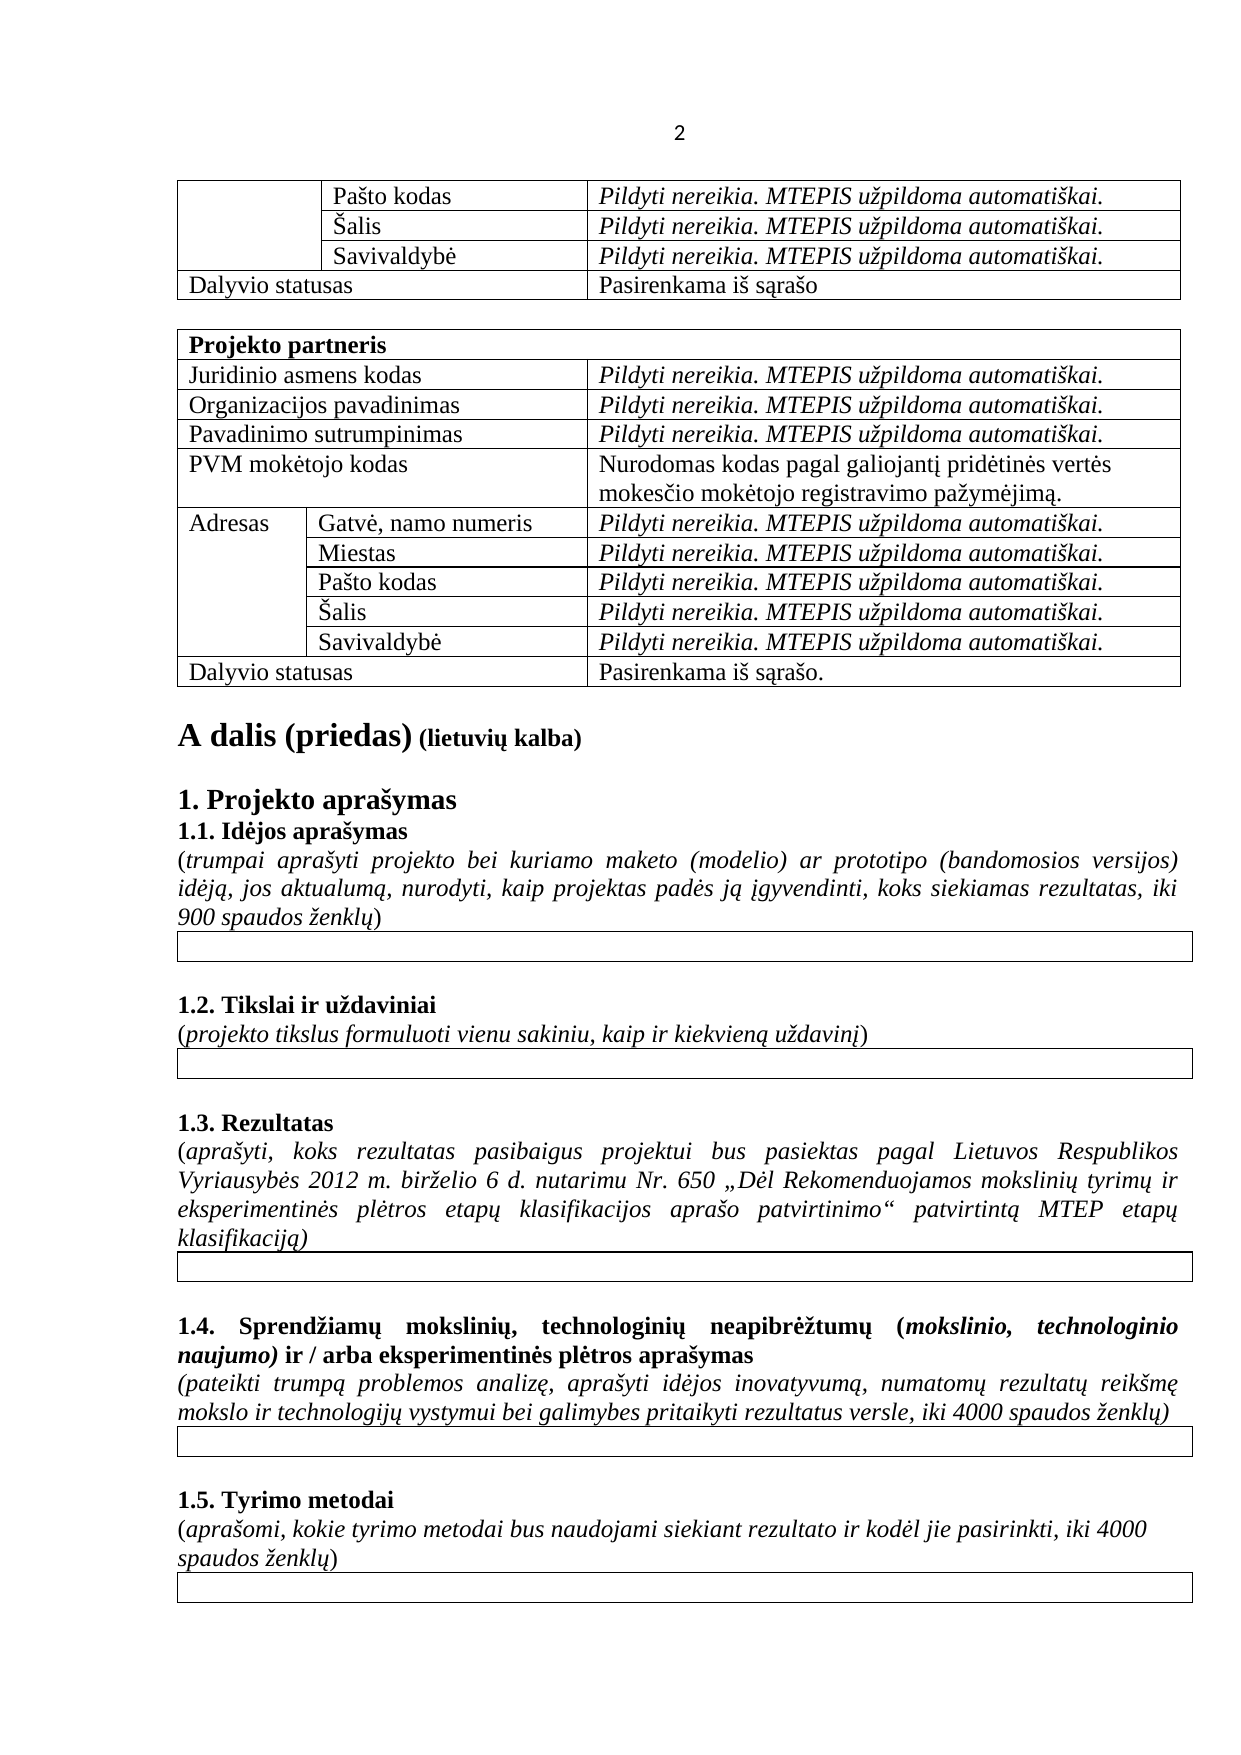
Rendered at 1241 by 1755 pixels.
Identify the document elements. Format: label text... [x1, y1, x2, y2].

table_header [178, 1573, 1192, 1602]
table_cell [178, 181, 321, 269]
table_cell Pasirenkama iš sąrašo [588, 271, 1180, 299]
text (aprašyti, koks rezultatas pasibaigus projektui bus pasiektas pagal Lietuvos Respublikos Vyriausybės 2012 m. birželio 6 d. nutarimu Nr. 650 „Dėl Rekomenduojamos mokslinių tyrimų ir eksperimentinės plėtros etapų klasifikacijos aprašo patvirtinimo“ patvirtintą MTEP etapų klasifikaciją) [177, 1136, 1181, 1251]
table_cell Pildyti nereikia. MTEPIS užpildoma automatiškai. [588, 508, 1180, 537]
table_header Projekto partneris [178, 330, 1180, 359]
table_cell Miestas [307, 538, 587, 566]
text 1.4. Sprendžiamų mokslinių, technologinių neapibrėžtumų (mokslinio, technologinio naujumo) ir / arba eksperimentinės plėtros aprašymas [177, 1311, 1181, 1368]
text (trumpai aprašyti projekto bei kuriamo maketo (modelio) ar prototipo (bandomosios versijos) idėją, jos aktualumą, nurodyti, kaip projektas padės ją įgyvendinti, koks siekiamas rezultatas, iki 900 spaudos ženklų) [177, 845, 1181, 931]
table_cell Nurodomas kodas pagal galiojantį pridėtinės vertės mokesčio mokėtojo registravimo pažymėjimą. [588, 449, 1180, 507]
table_cell Pasirenkama iš sąrašo. [588, 657, 1180, 686]
table_cell Savivaldybė [307, 627, 587, 656]
text 1. Projekto aprašymas [177, 782, 1181, 816]
table_header [178, 1049, 1192, 1078]
text 1.3. Rezultatas [177, 1108, 1181, 1136]
table_cell Pašto kodas [322, 181, 587, 210]
table_header [178, 1427, 1192, 1456]
table_cell Pavadinimo sutrumpinimas [178, 420, 587, 448]
text (pateikti trumpą problemos analizę, aprašyti idėjos inovatyvumą, numatomų rezultatų reikšmę mokslo ir technologijų vystymui bei galimybes pritaikyti rezultatus versle, iki 4000 spaudos ženklų) [177, 1368, 1181, 1426]
text 1.1. Idėjos aprašymas [177, 816, 1181, 845]
text 1.5. Tyrimo metodai [177, 1486, 1181, 1514]
table_cell Pildyti nereikia. MTEPIS užpildoma automatiškai. [588, 181, 1180, 210]
table_cell Adresas [178, 508, 306, 656]
table_cell Pildyti nereikia. MTEPIS užpildoma automatiškai. [588, 360, 1180, 389]
table_cell Dalyvio statusas [178, 271, 587, 299]
table_cell Dalyvio statusas [178, 657, 587, 686]
table_cell Pildyti nereikia. MTEPIS užpildoma automatiškai. [588, 627, 1180, 656]
table_cell Juridinio asmens kodas [178, 360, 587, 389]
table_cell Šalis [307, 597, 587, 626]
table_cell PVM mokėtojo kodas [178, 449, 587, 507]
text A dalis (priedas) (lietuvių kalba) [177, 715, 1181, 754]
text (aprašomi, kokie tyrimo metodai bus naudojami siekiant rezultato ir kodėl jie pasirinkti, iki 4000 spaudos ženklų) [177, 1514, 1181, 1572]
table_cell Gatvė, namo numeris [307, 508, 587, 537]
table_cell Pildyti nereikia. MTEPIS užpildoma automatiškai. [588, 420, 1180, 448]
table_cell Šalis [322, 211, 587, 240]
table_cell Organizacijos pavadinimas [178, 390, 587, 418]
table_header [178, 1253, 1192, 1281]
table_cell Savivaldybė [322, 241, 587, 269]
table_cell Pildyti nereikia. MTEPIS užpildoma automatiškai. [588, 211, 1180, 240]
table_cell Pildyti nereikia. MTEPIS užpildoma automatiškai. [588, 538, 1180, 566]
table_cell Pildyti nereikia. MTEPIS užpildoma automatiškai. [588, 241, 1180, 269]
table_cell Pašto kodas [307, 568, 587, 596]
table_header [178, 932, 1192, 961]
text 1.2. Tikslai ir uždaviniai [177, 991, 1181, 1019]
text (projekto tikslus formuluoti vienu sakiniu, kaip ir kiekvieną uždavinį) [177, 1019, 1181, 1048]
table_cell Pildyti nereikia. MTEPIS užpildoma automatiškai. [588, 568, 1180, 596]
table_cell Pildyti nereikia. MTEPIS užpildoma automatiškai. [588, 390, 1180, 418]
table_cell Pildyti nereikia. MTEPIS užpildoma automatiškai. [588, 597, 1180, 626]
